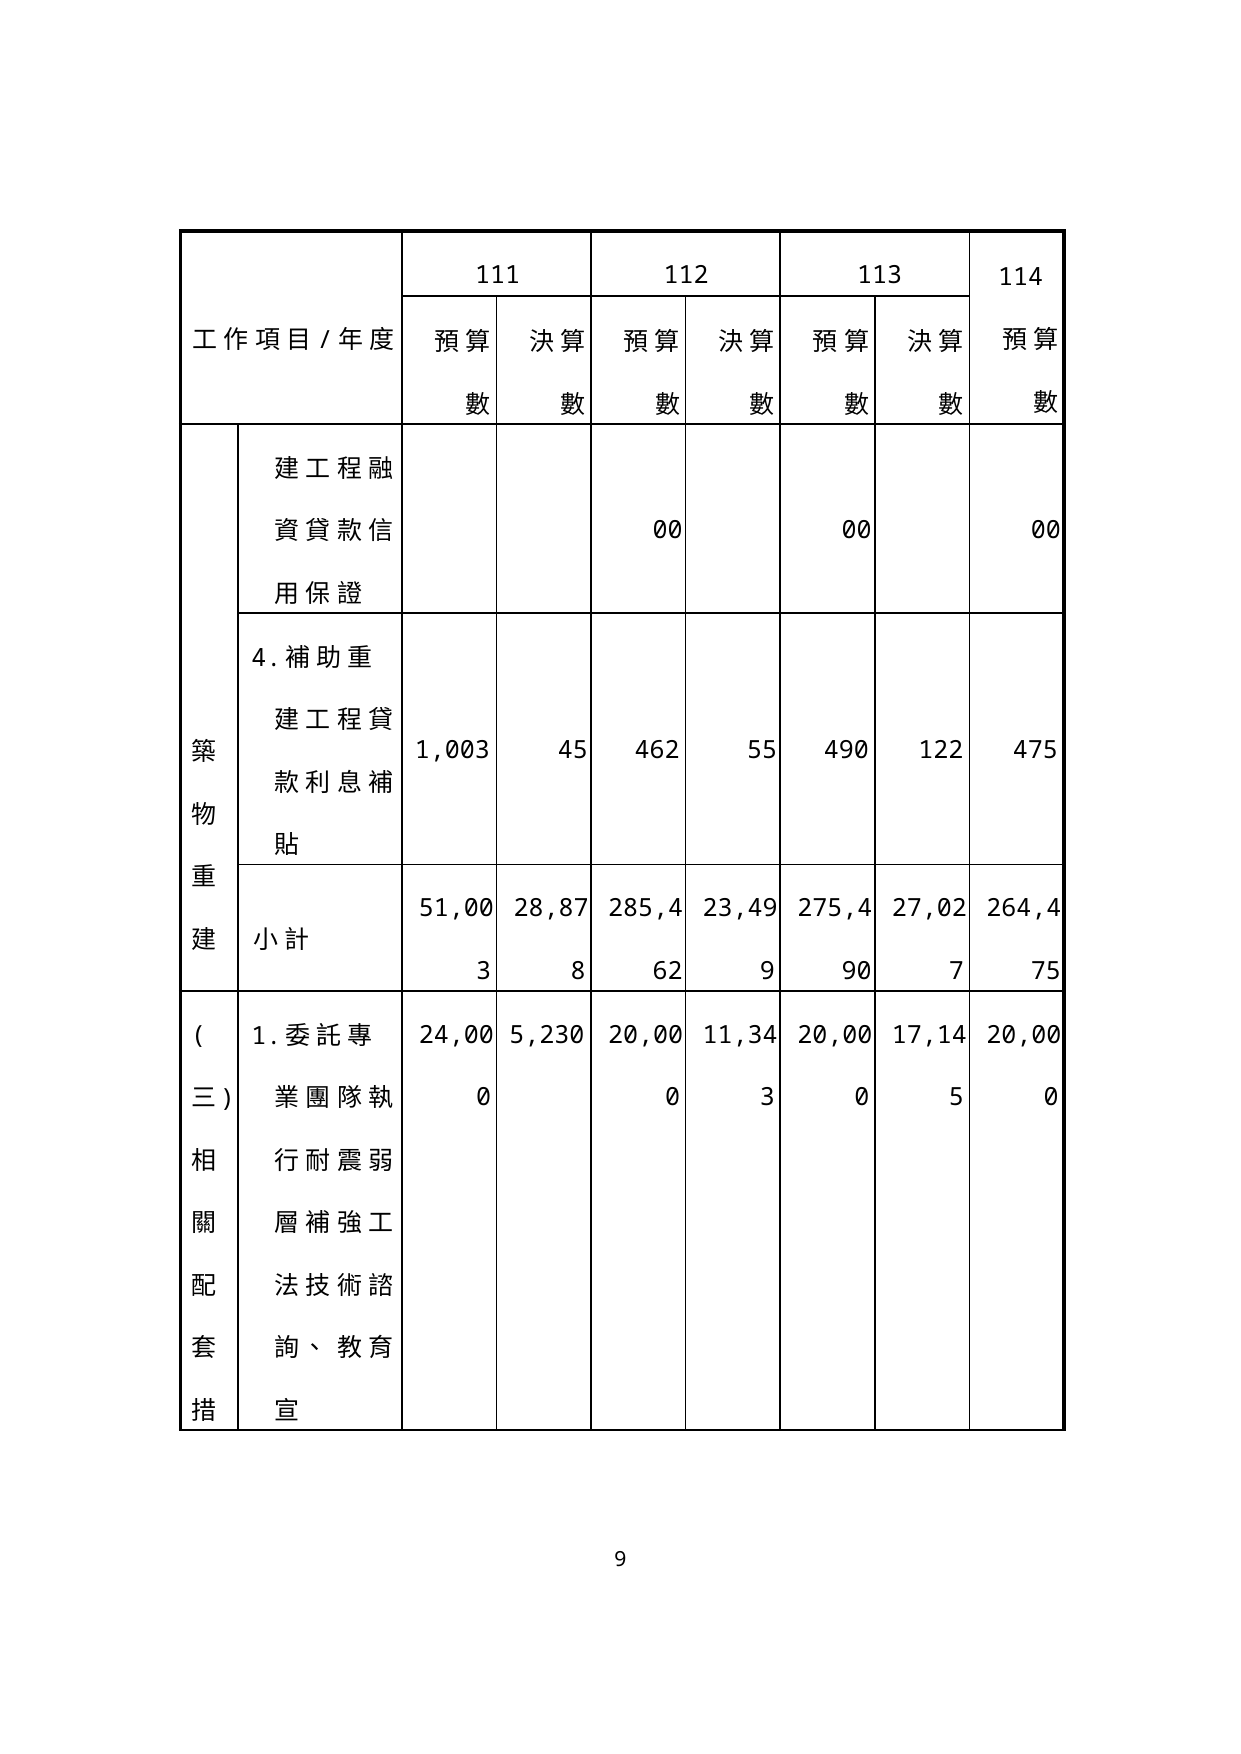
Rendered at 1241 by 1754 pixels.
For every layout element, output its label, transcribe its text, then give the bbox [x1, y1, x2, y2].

table_cell 預算數 [592, 297, 685, 423]
table_cell 51,003 [403, 865, 496, 990]
table_cell 17,145 [876, 992, 969, 1429]
table_cell 00 [970, 425, 1062, 612]
table_cell 預算數 [781, 297, 874, 423]
table_cell 00 [592, 425, 685, 612]
table_cell 20,000 [970, 992, 1062, 1429]
table_cell 1.委託專業團隊執行耐震弱層補強工法技術諮詢、教育宣 [239, 992, 401, 1429]
table_cell 1,003 [403, 614, 496, 864]
table_cell 45 [497, 614, 590, 864]
table_cell 28,878 [497, 865, 590, 990]
table_cell [403, 425, 496, 612]
table_cell 20,000 [592, 992, 685, 1429]
table_cell 122 [876, 614, 969, 864]
table_cell 462 [592, 614, 685, 864]
table_cell 預算數 [403, 297, 496, 423]
table_cell 4.補助重建工程貸款利息補貼 [239, 614, 401, 864]
table_header 112 [592, 233, 779, 295]
table_cell 55 [686, 614, 779, 864]
table_cell 11,343 [686, 992, 779, 1429]
table_cell [686, 425, 779, 612]
table_cell (三) 相關 配套 措 [182, 992, 237, 1429]
table_header 113 [781, 233, 969, 295]
table_cell 490 [781, 614, 874, 864]
table_header 工作項目/年度 [182, 233, 401, 423]
table_cell 20,000 [781, 992, 874, 1429]
table_header 111 [403, 233, 590, 295]
table_cell [876, 425, 969, 612]
table_cell [497, 425, 590, 612]
table_cell 23,499 [686, 865, 779, 990]
table_cell 決算數 [497, 297, 590, 423]
table_cell 決算數 [876, 297, 969, 423]
table_cell 24,000 [403, 992, 496, 1429]
table_cell 築 物重 建 [182, 425, 237, 990]
table_cell 285,462 [592, 865, 685, 990]
table_cell 小計 [239, 865, 401, 990]
table_cell 5,230 [497, 992, 590, 1429]
table_cell 00 [781, 425, 874, 612]
table_cell 決算數 [686, 297, 779, 423]
table_header 114 預算數 [970, 233, 1062, 423]
table_cell 275,490 [781, 865, 874, 990]
table_cell 27,027 [876, 865, 969, 990]
table_cell 264,475 [970, 865, 1062, 990]
table_cell 建工程融資貸款信用保證 [239, 425, 401, 612]
table_cell 475 [970, 614, 1062, 864]
